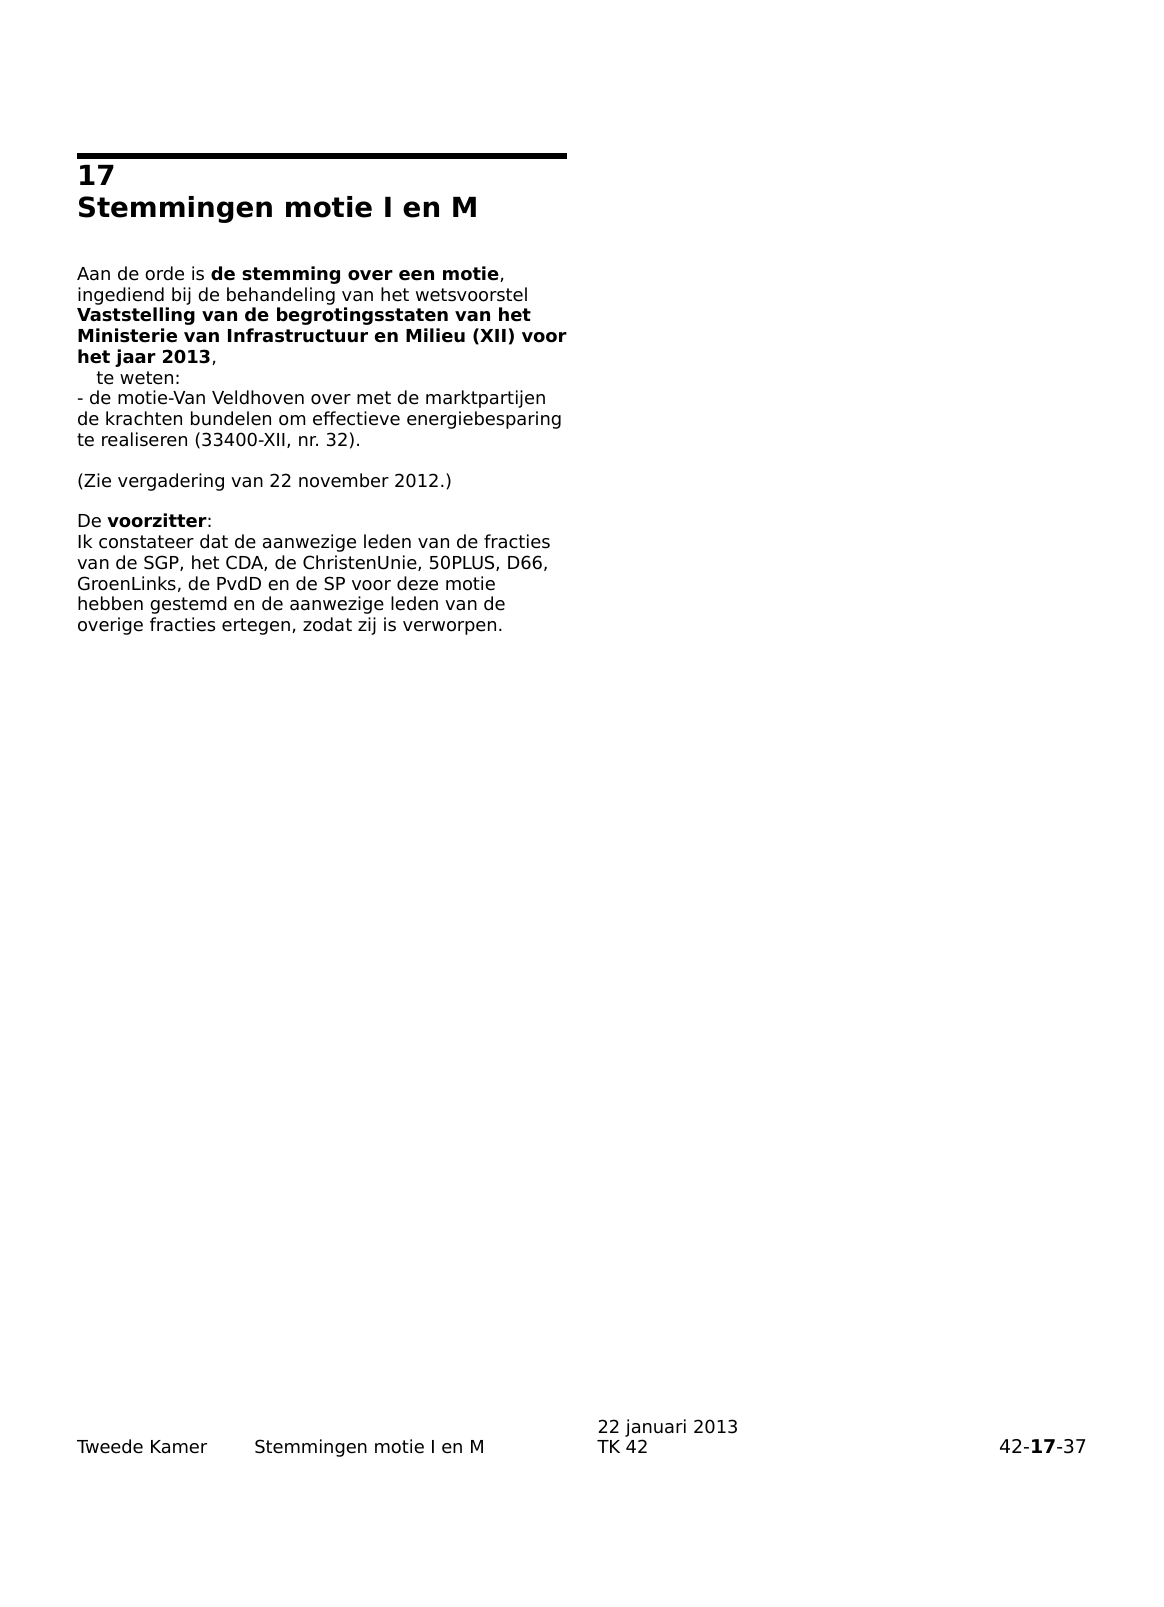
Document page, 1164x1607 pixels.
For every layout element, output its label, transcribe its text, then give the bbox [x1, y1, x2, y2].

text te weten: [77, 367, 567, 388]
title 17 Stemmingen motie I en M [77, 159, 567, 224]
text Aan de orde is de stemming over een motie, ingediend bij de behandeling van het wetsvoorstel Vaststelling van de begrotingsstaten van het Ministerie van Infrastructuur en Milieu (XII) voor het jaar 2013, [77, 264, 567, 367]
text Ik constateer dat de aanwezige leden van de fracties van de SGP, het CDA, de ChristenUnie, 50PLUS, D66, GroenLinks, de PvdD en de SP voor deze motie hebben gestemd en de aanwezige leden van de overige fracties ertegen, zodat zij is verworpen. [77, 532, 567, 636]
text (Zie vergadering van 22 november 2012.) [77, 470, 567, 491]
text - de motie-Van Veldhoven over met de marktpartijen de krachten bundelen om effectieve energiebesparing te realiseren (33400-XII, nr. 32). [77, 388, 567, 450]
text De voorzitter: [77, 511, 567, 532]
